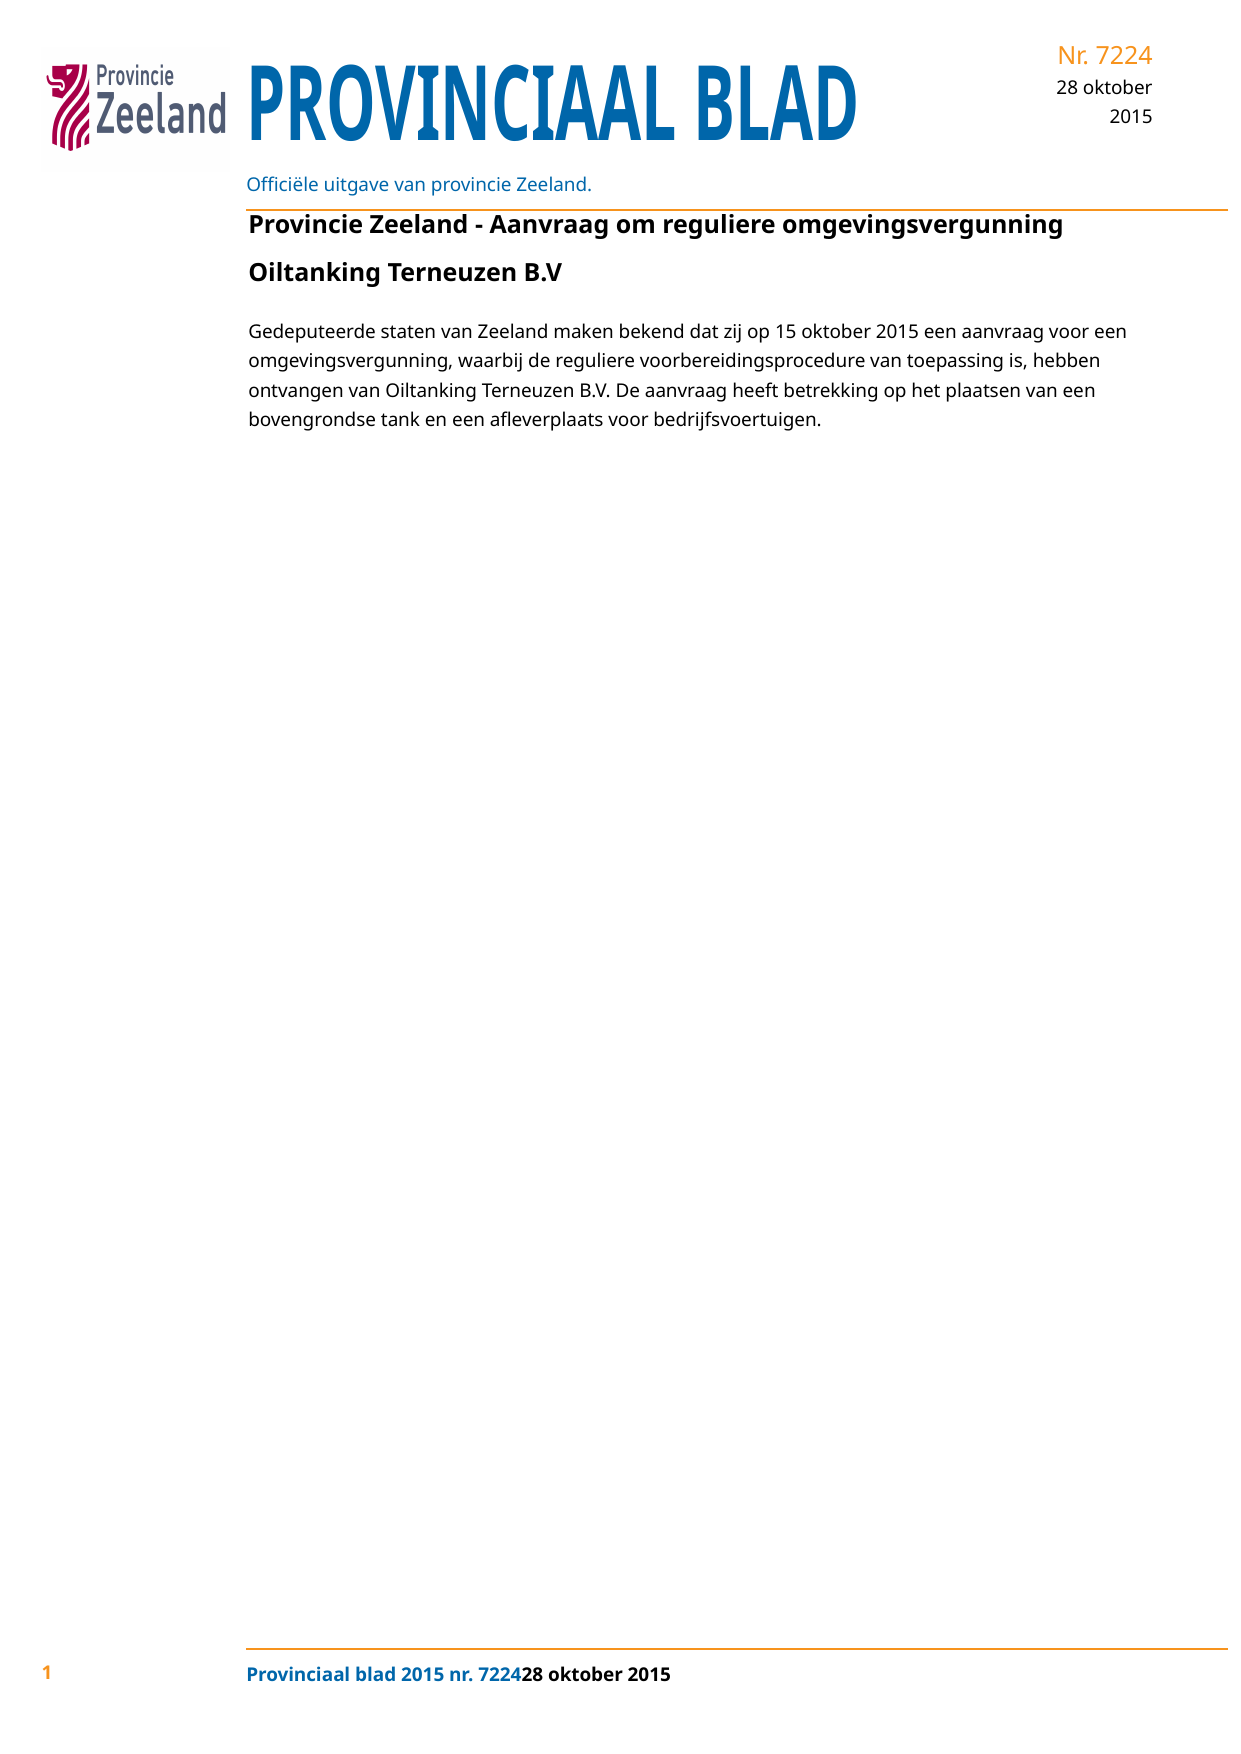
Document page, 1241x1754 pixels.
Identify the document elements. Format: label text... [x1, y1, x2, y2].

text Gedeputeerde staten van Zeeland maken bekend dat zij op 15 oktober 2015 een aanvraag voor een omgevingsvergunning, waarbij de reguliere voorbereidingsprocedure van toepassing is, hebben ontvangen van Oiltanking Terneuzen B.V. De aanvraag heeft betrekking op het plaatsen van een bovengrondse tank en een afleverplaats voor bedrijfsvoertuigen. [248, 318, 1152, 432]
text Provincie Zeeland - Aanvraag om reguliere omgevingsvergunning Oiltanking Terneuzen B.V [248, 211, 1152, 288]
picture [41, 47, 231, 172]
